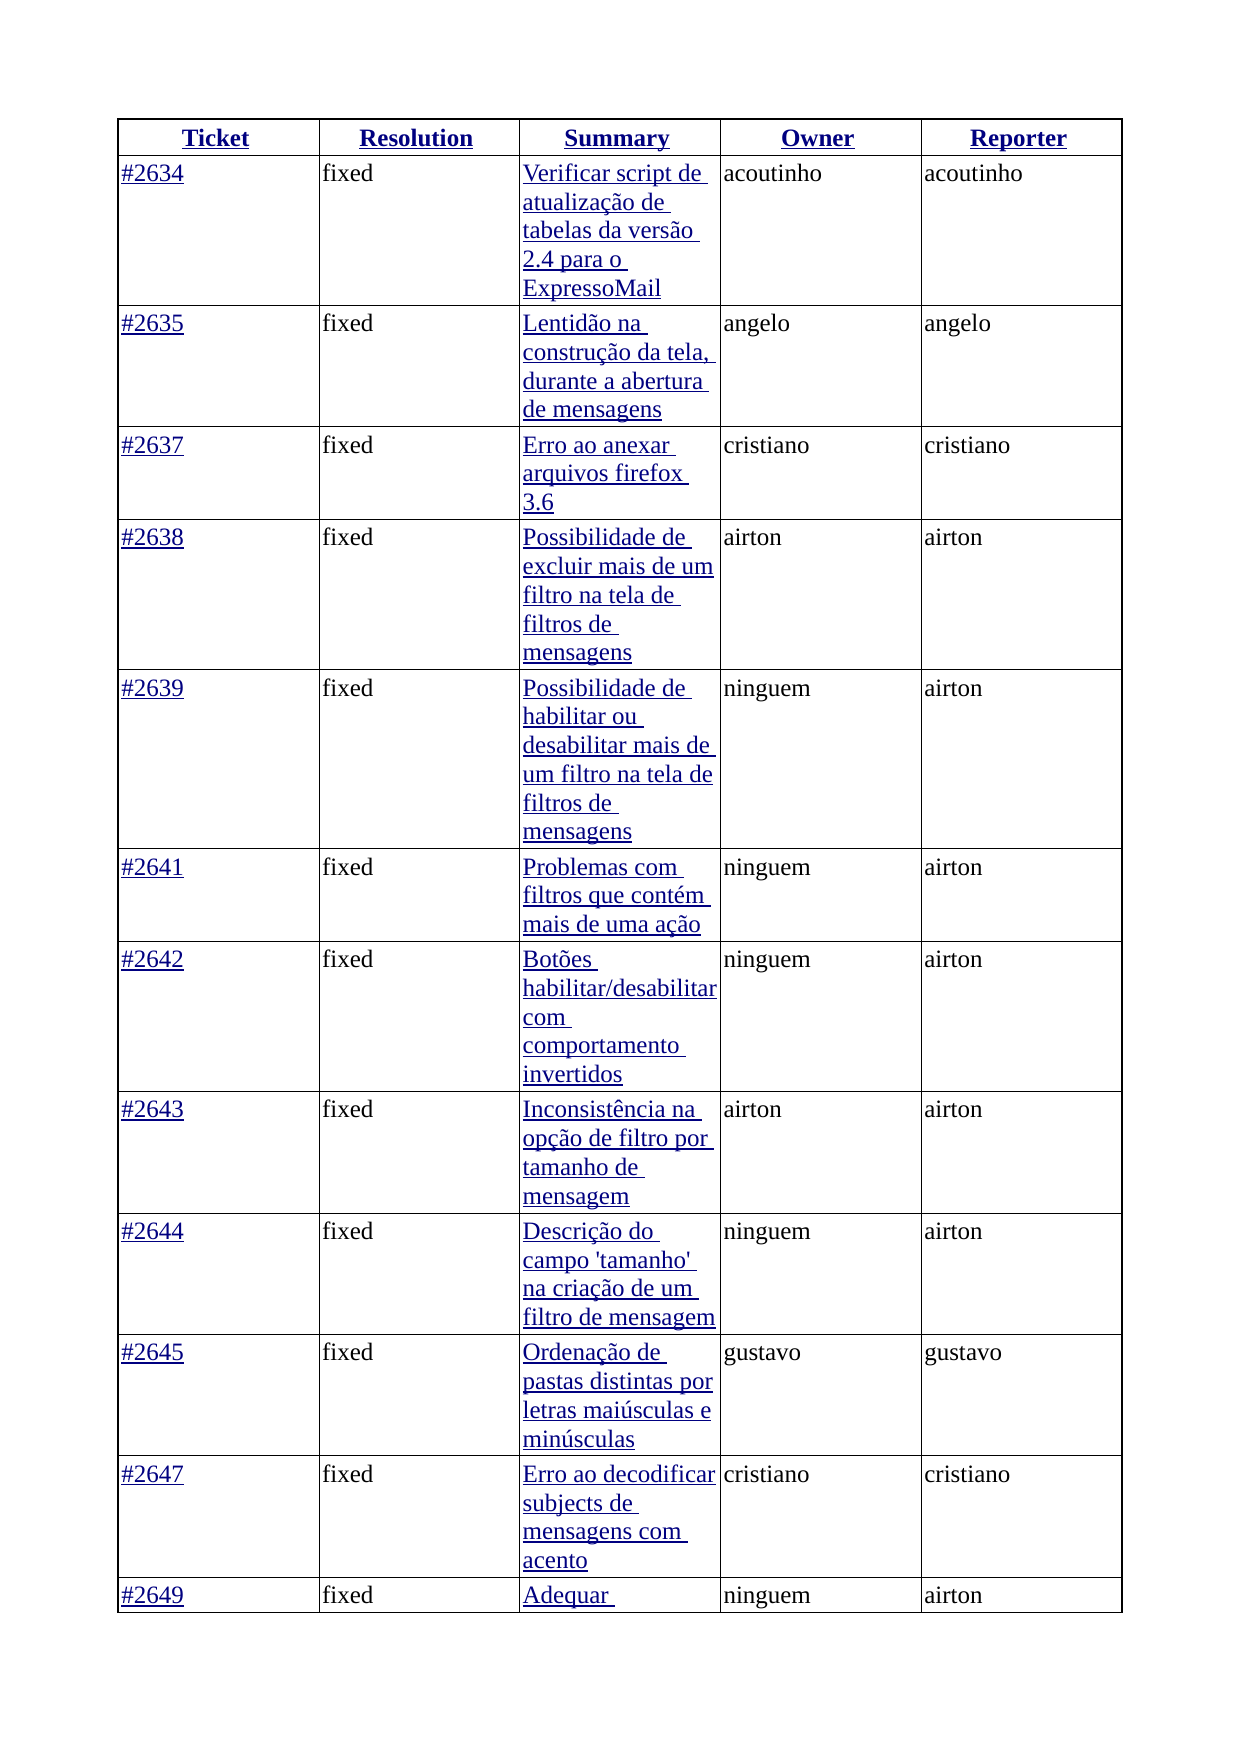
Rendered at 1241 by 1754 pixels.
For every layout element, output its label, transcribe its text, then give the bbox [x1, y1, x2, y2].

table_cell Botões habilitar/desabilitar com comportamento invertidos [520, 942, 720, 1091]
table_cell ninguem [721, 670, 921, 848]
table_cell Descrição do campo 'tamanho' na criação de um filtro de mensagem [520, 1214, 720, 1334]
table_cell cristiano [721, 1456, 921, 1577]
table_cell #2641 [119, 849, 319, 941]
table_cell ninguem [721, 849, 921, 941]
table_cell airton [721, 1092, 921, 1212]
table_header Owner [721, 120, 921, 154]
table_cell fixed [320, 1092, 519, 1212]
table_cell airton [922, 1092, 1121, 1212]
table_cell airton [922, 670, 1121, 848]
table_cell #2645 [119, 1335, 319, 1455]
table_cell #2649 [119, 1578, 319, 1612]
table_cell fixed [320, 427, 519, 519]
table_cell fixed [320, 1335, 519, 1455]
table_cell Possibilidade de excluir mais de um filtro na tela de filtros de mensagens [520, 520, 720, 669]
table_cell #2637 [119, 427, 319, 519]
table_cell angelo [922, 306, 1121, 426]
table_cell airton [922, 520, 1121, 669]
table_cell ninguem [721, 942, 921, 1091]
table_cell Adequar [520, 1578, 720, 1612]
table_cell Erro ao anexar arquivos firefox 3.6 [520, 427, 720, 519]
table_header Resolution [320, 120, 519, 154]
table_cell acoutinho [721, 156, 921, 305]
table_cell cristiano [922, 427, 1121, 519]
table_cell Ordenação de pastas distintas por letras maiúsculas e minúsculas [520, 1335, 720, 1455]
table_cell Possibilidade de habilitar ou desabilitar mais de um filtro na tela de filtros de mensagens [520, 670, 720, 848]
table_cell cristiano [721, 427, 921, 519]
table_cell fixed [320, 849, 519, 941]
table_cell ninguem [721, 1578, 921, 1612]
table_cell fixed [320, 670, 519, 848]
table_cell Verificar script de atualização de tabelas da versão 2.4 para o ExpressoMail [520, 156, 720, 305]
table_cell airton [922, 1214, 1121, 1334]
table_cell Erro ao decodificar subjects de mensagens com acento [520, 1456, 720, 1577]
table_cell airton [922, 1578, 1121, 1612]
table_cell fixed [320, 156, 519, 305]
table_cell #2642 [119, 942, 319, 1091]
table_cell #2643 [119, 1092, 319, 1212]
table_cell Lentidão na construção da tela, durante a abertura de mensagens [520, 306, 720, 426]
table_cell #2638 [119, 520, 319, 669]
table_cell airton [721, 520, 921, 669]
table_cell Inconsistência na opção de filtro por tamanho de mensagem [520, 1092, 720, 1212]
table_cell angelo [721, 306, 921, 426]
table_cell fixed [320, 1214, 519, 1334]
table_cell fixed [320, 1578, 519, 1612]
table_cell #2644 [119, 1214, 319, 1334]
table_cell cristiano [922, 1456, 1121, 1577]
table_cell ninguem [721, 1214, 921, 1334]
table_cell airton [922, 849, 1121, 941]
table_cell fixed [320, 1456, 519, 1577]
table_cell #2647 [119, 1456, 319, 1577]
table_cell acoutinho [922, 156, 1121, 305]
table_header Ticket [119, 120, 319, 154]
table_cell gustavo [721, 1335, 921, 1455]
table_cell fixed [320, 942, 519, 1091]
table_cell gustavo [922, 1335, 1121, 1455]
table_cell #2635 [119, 306, 319, 426]
table_cell airton [922, 942, 1121, 1091]
table_cell #2639 [119, 670, 319, 848]
table_header Reporter [922, 120, 1121, 154]
table_cell fixed [320, 306, 519, 426]
table_cell fixed [320, 520, 519, 669]
table_cell Problemas com filtros que contém mais de uma ação [520, 849, 720, 941]
table_header Summary [520, 120, 720, 154]
table_cell #2634 [119, 156, 319, 305]
